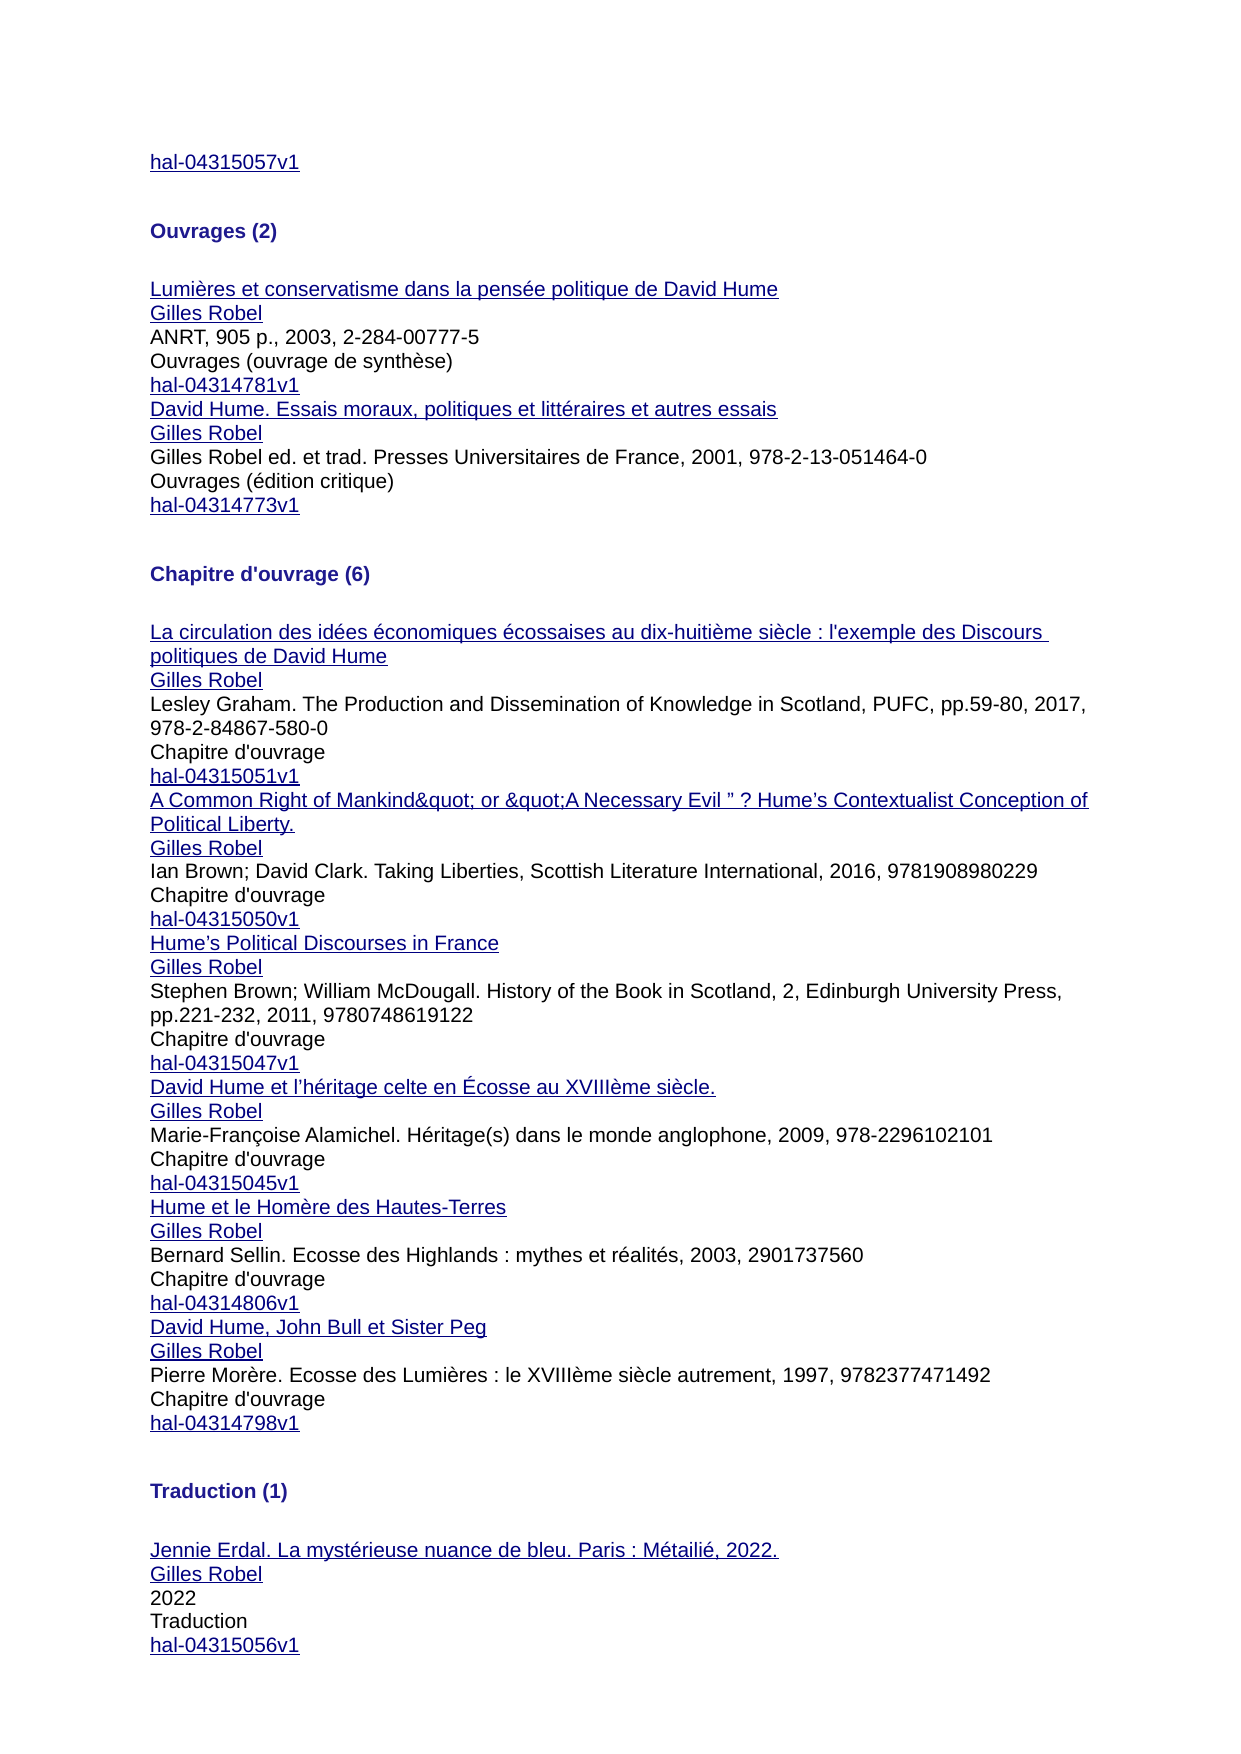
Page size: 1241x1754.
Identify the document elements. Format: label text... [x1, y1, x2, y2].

table_cell David Hume, John Bull et Sister Peg Gilles Robel Pierre Morère. Ecosse des Lumières : le XVIIIème siècle autrement, 1997, 9782377471492 Chapitre d'ouvrage hal-04314798v1 [150, 1315, 1090, 1434]
table_header Jennie Erdal. La mystérieuse nuance de bleu. Paris : Métailié, 2022. Gilles Robel 2022 Traduction hal-04315056v1 [150, 1538, 1090, 1657]
subtitle Ouvrages (2) [150, 219, 1090, 243]
subtitle Traduction (1) [150, 1479, 1090, 1503]
table_header hal-04315057v1 [150, 150, 1090, 174]
table_cell A Common Right of Mankind&quot; or &quot;A Necessary Evil ” ? Hume’s Contextualist Conception of Political Liberty. Gilles Robel Ian Brown; David Clark. Taking Liberties, Scottish Literature International, 2016, 9781908980229 Chapitre d'ouvrage hal-04315050v1 [150, 788, 1090, 931]
table_cell Hume et le Homère des Hautes-Terres Gilles Robel Bernard Sellin. Ecosse des Highlands : mythes et réalités, 2003, 2901737560 Chapitre d'ouvrage hal-04314806v1 [150, 1195, 1090, 1314]
table_header La circulation des idées économiques écossaises au dix-huitième siècle : l'exemple des Discours politiques de David Hume Gilles Robel Lesley Graham. The Production and Dissemination of Knowledge in Scotland, PUFC, pp.59-80, 2017, 978-2-84867-580-0 Chapitre d'ouvrage hal-04315051v1 [150, 620, 1090, 787]
table_cell Hume’s Political Discourses in France Gilles Robel Stephen Brown; William McDougall. History of the Book in Scotland, 2, Edinburgh University Press, pp.221-232, 2011, 9780748619122 Chapitre d'ouvrage hal-04315047v1 [150, 931, 1090, 1075]
table_cell David Hume et l’héritage celte en Écosse au XVIIIème siècle. Gilles Robel Marie-Françoise Alamichel. Héritage(s) dans le monde anglophone, 2009, 978-2296102101 Chapitre d'ouvrage hal-04315045v1 [150, 1075, 1090, 1195]
table_header Lumières et conservatisme dans la pensée politique de David Hume Gilles Robel ANRT, 905 p., 2003, 2-284-00777-5 Ouvrages (ouvrage de synthèse) hal-04314781v1 [150, 277, 1090, 397]
table_cell David Hume. Essais moraux, politiques et littéraires et autres essais Gilles Robel Gilles Robel ed. et trad. Presses Universitaires de France, 2001, 978-2-13-051464-0 Ouvrages (édition critique) hal-04314773v1 [150, 397, 1090, 517]
subtitle Chapitre d'ouvrage (6) [150, 561, 1090, 585]
